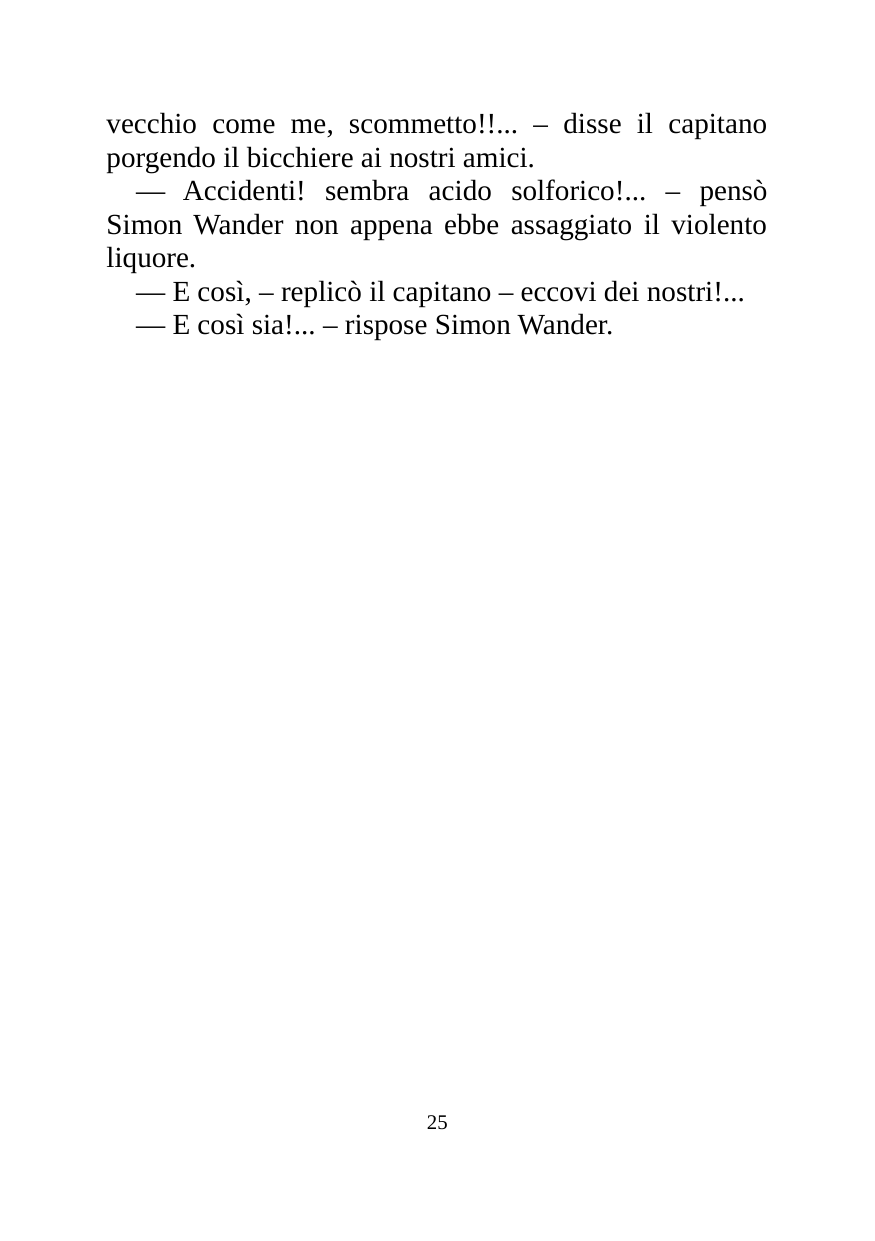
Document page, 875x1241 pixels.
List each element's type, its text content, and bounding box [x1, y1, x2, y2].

text — E così, – replicò il capitano – eccovi dei nostri!... [106, 274, 768, 307]
text — Accidenti! sembra acido solforico!... – pensò Simon Wander non appena ebbe assaggiato il violento liquore. [106, 173, 768, 274]
text — E così sia!... – rispose Simon Wander. [106, 307, 768, 341]
text vecchio come me, scommetto!!... – disse il capitano porgendo il bicchiere ai nostri amici. [106, 106, 768, 173]
